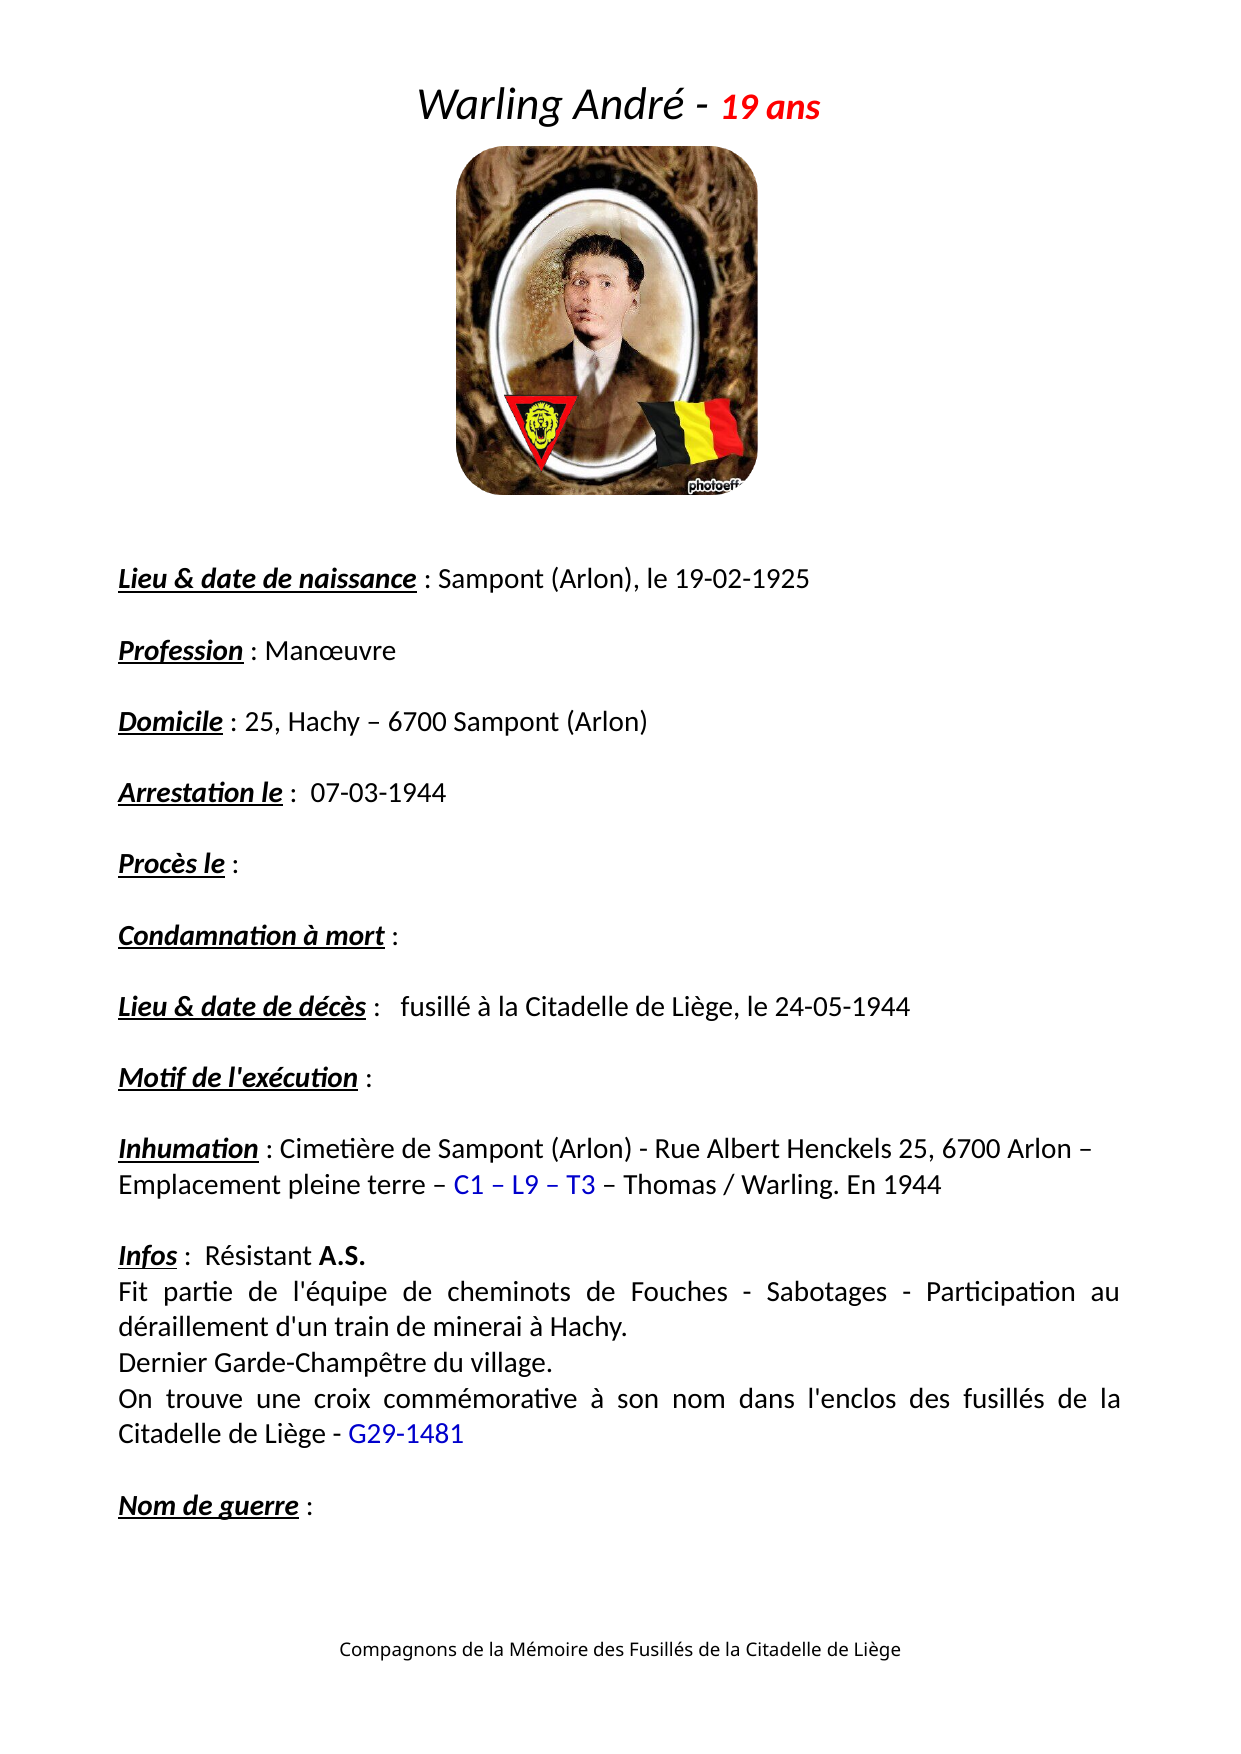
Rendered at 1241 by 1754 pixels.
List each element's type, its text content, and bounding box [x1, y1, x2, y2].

text Fit partie de l'équipe de cheminots de Fouches - Sabotages - Participation au déraillement d'un train de minerai à Hachy. [118, 1273, 1122, 1344]
text Infos : Résistant A.S. [118, 1237, 1122, 1273]
text Inhumation : Cimetière de Sampont (Arlon) - Rue Albert Henckels 25, 6700 Arlon – Emplacement pleine terre – C1 – L9 – T3 – Thomas / Warling. En 1944 [118, 1130, 1122, 1202]
text Warling André - 19 ans [118, 75, 1122, 131]
text Procès le : [118, 845, 1122, 881]
text Nom de guerre : [118, 1487, 1122, 1522]
text Condamnation à mort : [118, 917, 1122, 952]
text Lieu & date de naissance : Sampont (Arlon), le 19-02-1925 [118, 560, 1122, 596]
text Lieu & date de décès : fusillé à la Citadelle de Liège, le 24-05-1944 [118, 988, 1122, 1023]
text Motif de l'exécution : [118, 1059, 1122, 1095]
text On trouve une croix commémorative à son nom dans l'enclos des fusillés de la Citadelle de Liège - G29-1481 [118, 1380, 1122, 1451]
text Dernier Garde-Champêtre du village. [118, 1344, 1122, 1380]
text Profession : Manœuvre [118, 632, 1122, 667]
text Domicile : 25, Hachy – 6700 Sampont (Arlon) [118, 703, 1122, 738]
text Arrestation le : 07-03-1944 [118, 774, 1122, 810]
